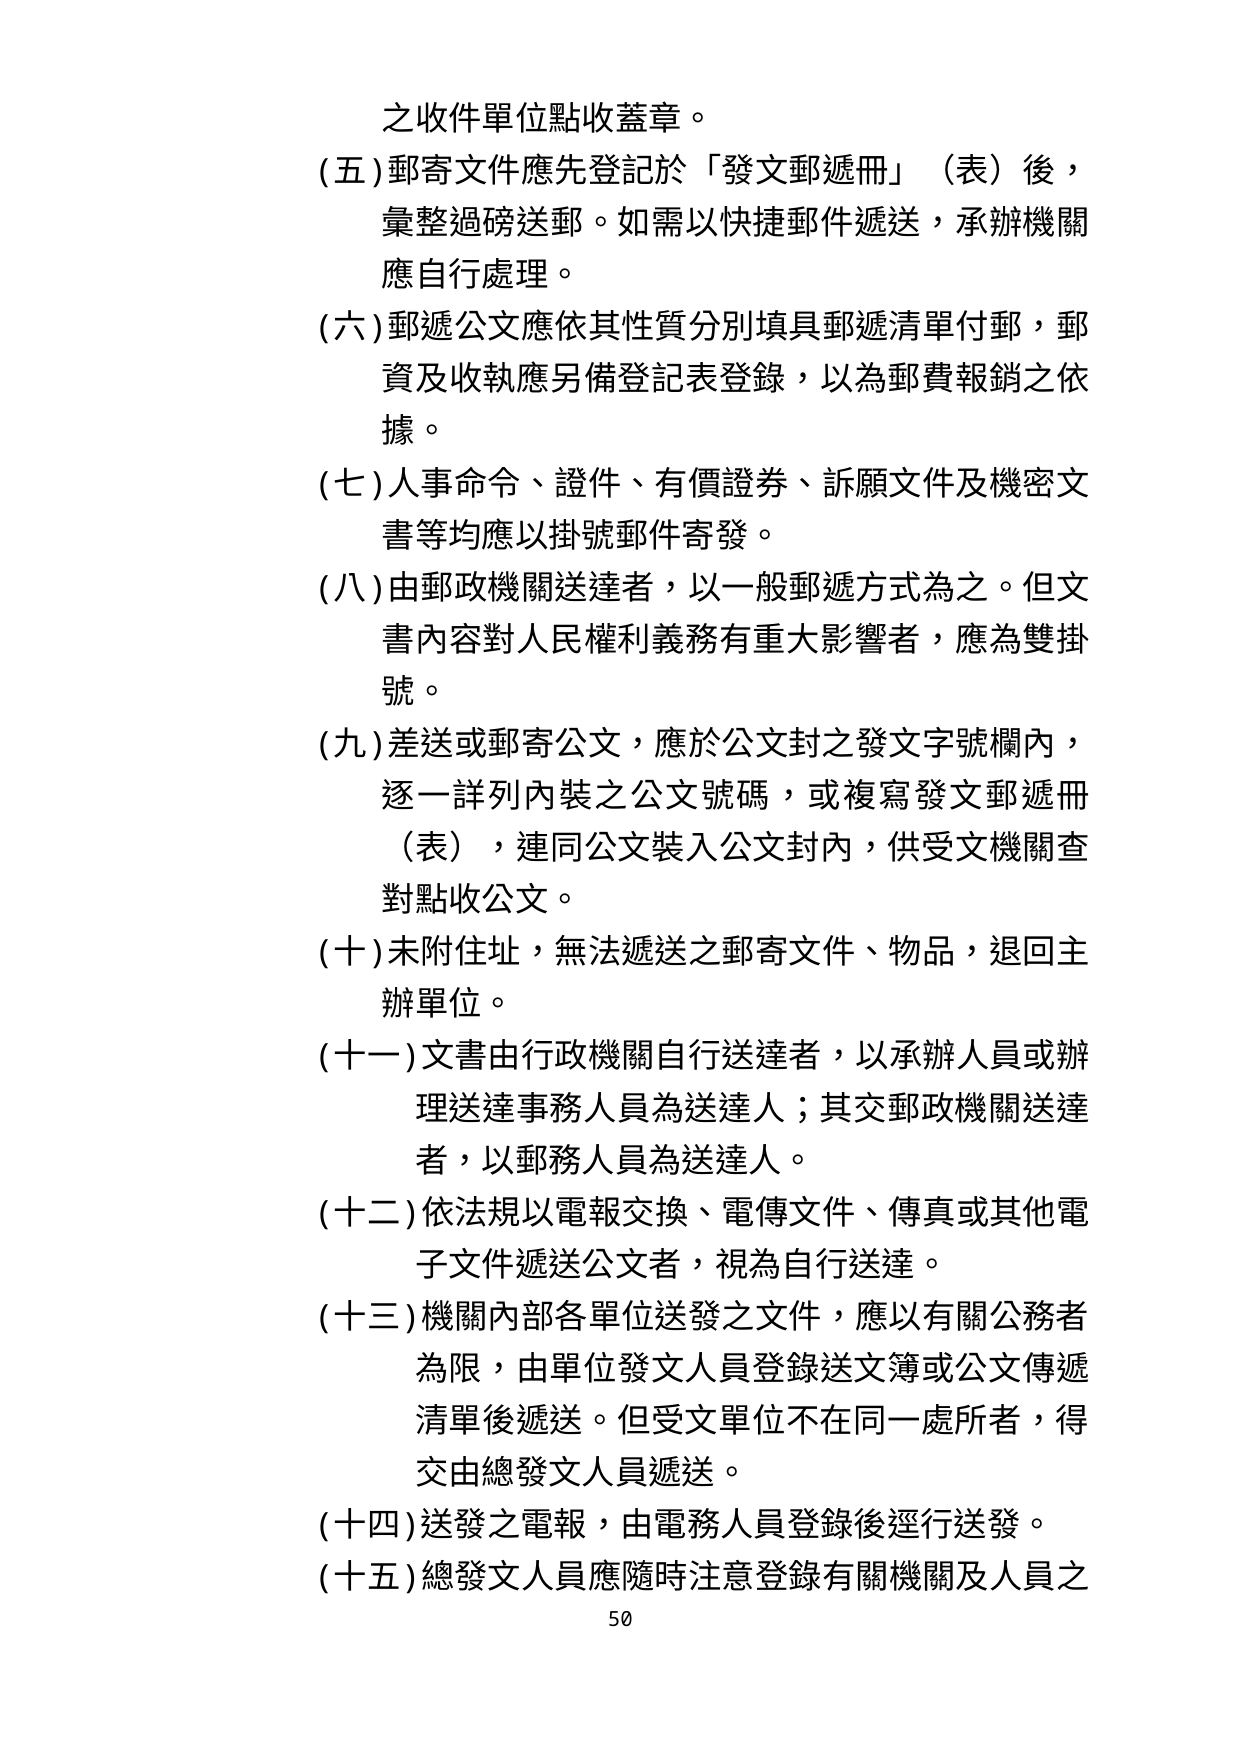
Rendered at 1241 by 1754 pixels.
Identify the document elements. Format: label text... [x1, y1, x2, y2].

text (十二)依法規以電報交換、電傳文件、傳真或其他電子文件遞送公文者，視為自行送達。 [314, 1182, 1090, 1287]
text 之收件單位點收蓋章。 [314, 89, 1090, 141]
text (十五)總發文人員應隨時注意登錄有關機關及人員之 [314, 1547, 1090, 1599]
text (八)由郵政機關送達者，以一般郵遞方式為之。但文書內容對人民權利義務有重大影響者，應為雙掛號。 [314, 557, 1090, 714]
text (七)人事命令、證件、有價證券、訴願文件及機密文書等均應以掛號郵件寄發。 [314, 453, 1090, 557]
text (十)未附住址，無法遞送之郵寄文件、物品，退回主辦單位。 [314, 922, 1090, 1026]
text (十三)機關內部各單位送發之文件，應以有關公務者為限，由單位發文人員登錄送文簿或公文傳遞清單後遞送。但受文單位不在同一處所者，得交由總發文人員遞送。 [314, 1287, 1090, 1495]
text (九)差送或郵寄公文，應於公文封之發文字號欄內，逐一詳列內裝之公文號碼，或複寫發文郵遞冊（表），連同公文裝入公文封內，供受文機關查對點收公文。 [314, 714, 1090, 922]
text (十四)送發之電報，由電務人員登錄後逕行送發。 [314, 1495, 1090, 1547]
text (五)郵寄文件應先登記於「發文郵遞冊」（表）後，彙整過磅送郵。如需以快捷郵件遞送，承辦機關應自行處理。 [314, 141, 1090, 297]
text (六)郵遞公文應依其性質分別填具郵遞清單付郵，郵資及收執應另備登記表登錄，以為郵費報銷之依據。 [314, 297, 1090, 453]
text (十一)文書由行政機關自行送達者，以承辦人員或辦理送達事務人員為送達人；其交郵政機關送達者，以郵務人員為送達人。 [314, 1026, 1090, 1182]
